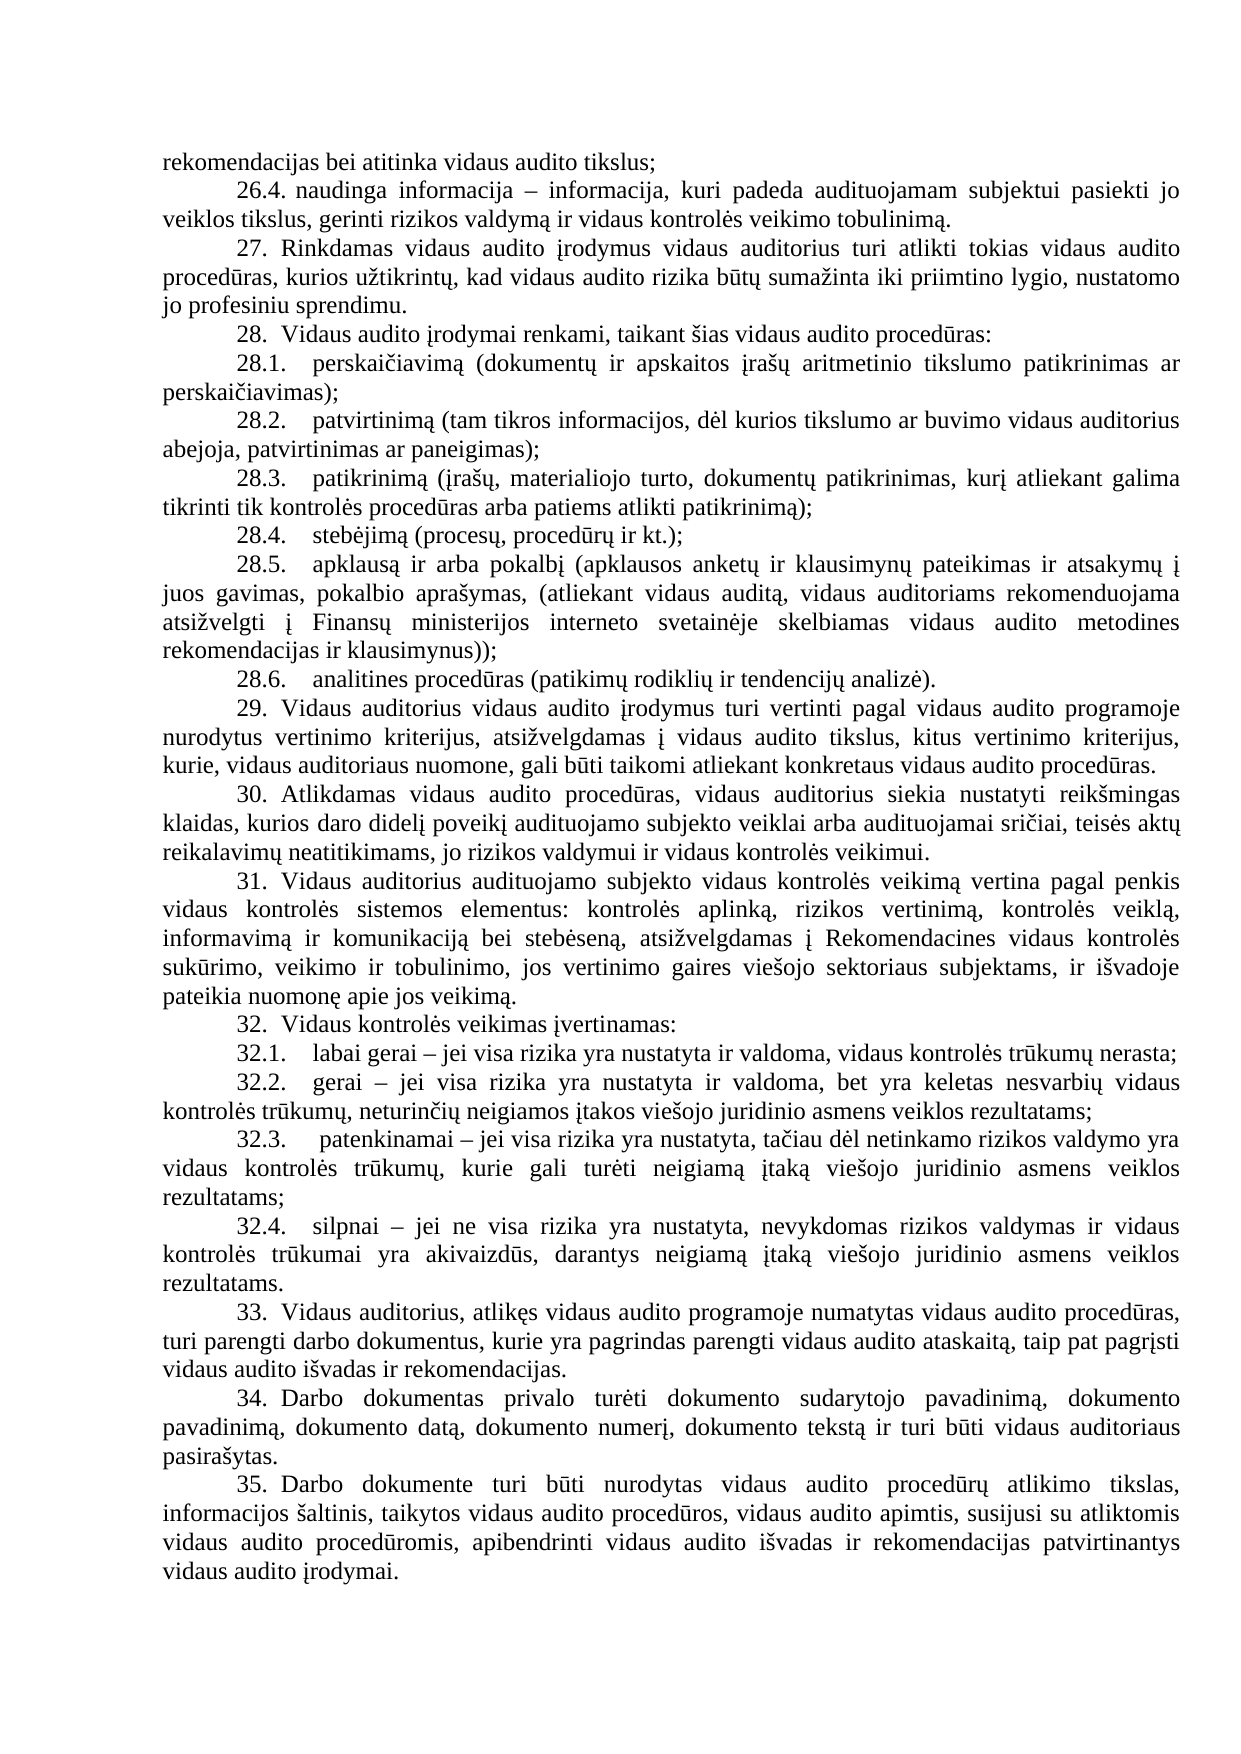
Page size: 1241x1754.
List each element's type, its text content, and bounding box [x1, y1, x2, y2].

text rekomendacijas bei atitinka vidaus audito tikslus; [162, 147, 1181, 176]
text 34. Darbo dokumentas privalo turėti dokumento sudarytojo pavadinimą, dokumento pavadinimą, dokumento datą, dokumento numerį, dokumento tekstą ir turi būti vidaus auditoriaus pasirašytas. [162, 1383, 1181, 1469]
text 33. Vidaus auditorius, atlikęs vidaus audito programoje numatytas vidaus audito procedūras, turi parengti darbo dokumentus, kurie yra pagrindas parengti vidaus audito ataskaitą, taip pat pagrįsti vidaus audito išvadas ir rekomendacijas. [162, 1297, 1181, 1383]
text 27. Rinkdamas vidaus audito įrodymus vidaus auditorius turi atlikti tokias vidaus audito procedūras, kurios užtikrintų, kad vidaus audito rizika būtų sumažinta iki priimtino lygio, nustatomo jo profesiniu sprendimu. [162, 233, 1181, 319]
text 35. Darbo dokumente turi būti nurodytas vidaus audito procedūrų atlikimo tikslas, informacijos šaltinis, taikytos vidaus audito procedūros, vidaus audito apimtis, susijusi su atliktomis vidaus audito procedūromis, apibendrinti vidaus audito išvadas ir rekomendacijas patvirtinantys vidaus audito įrodymai. [162, 1469, 1181, 1584]
text 32.4. silpnai – jei ne visa rizika yra nustatyta, nevykdomas rizikos valdymas ir vidaus kontrolės trūkumai yra akivaizdūs, darantys neigiamą įtaką viešojo juridinio asmens veiklos rezultatams. [162, 1211, 1181, 1297]
text 28.4. stebėjimą (procesų, procedūrų ir kt.); [162, 521, 1181, 549]
text 29. Vidaus auditorius vidaus audito įrodymus turi vertinti pagal vidaus audito programoje nurodytus vertinimo kriterijus, atsižvelgdamas į vidaus audito tikslus, kitus vertinimo kriterijus, kurie, vidaus auditoriaus nuomone, gali būti taikomi atliekant konkretaus vidaus audito procedūras. [162, 693, 1181, 779]
text 28.6. analitines procedūras (patikimų rodiklių ir tendencijų analizė). [162, 664, 1181, 693]
text 31. Vidaus auditorius audituojamo subjekto vidaus kontrolės veikimą vertina pagal penkis vidaus kontrolės sistemos elementus: kontrolės aplinką, rizikos vertinimą, kontrolės veiklą, informavimą ir komunikaciją bei stebėseną, atsižvelgdamas į Rekomendacines vidaus kontrolės sukūrimo, veikimo ir tobulinimo, jos vertinimo gaires viešojo sektoriaus subjektams, ir išvadoje pateikia nuomonę apie jos veikimą. [162, 866, 1181, 1009]
text 28.2. patvirtinimą (tam tikros informacijos, dėl kurios tikslumo ar buvimo vidaus auditorius abejoja, patvirtinimas ar paneigimas); [162, 406, 1181, 463]
text 28. Vidaus audito įrodymai renkami, taikant šias vidaus audito procedūras: [162, 319, 1181, 348]
text 28.5. apklausą ir arba pokalbį (apklausos anketų ir klausimynų pateikimas ir atsakymų į juos gavimas, pokalbio aprašymas, (atliekant vidaus auditą, vidaus auditoriams rekomenduojama atsižvelgti į Finansų ministerijos interneto svetainėje skelbiamas vidaus audito metodines rekomendacijas ir klausimynus)); [162, 549, 1181, 664]
text 32.1. labai gerai – jei visa rizika yra nustatyta ir valdoma, vidaus kontrolės trūkumų nerasta; [162, 1038, 1181, 1067]
text 32. Vidaus kontrolės veikimas įvertinamas: [162, 1009, 1181, 1038]
text 32.3. patenkinamai – jei visa rizika yra nustatyta, tačiau dėl netinkamo rizikos valdymo yra vidaus kontrolės trūkumų, kurie gali turėti neigiamą įtaką viešojo juridinio asmens veiklos rezultatams; [162, 1124, 1181, 1211]
text 26.4. naudinga informacija – informacija, kuri padeda audituojamam subjektui pasiekti jo veiklos tikslus, gerinti rizikos valdymą ir vidaus kontrolės veikimo tobulinimą. [162, 176, 1181, 233]
text 28.1. perskaičiavimą (dokumentų ir apskaitos įrašų aritmetinio tikslumo patikrinimas ar perskaičiavimas); [162, 348, 1181, 406]
text 28.3. patikrinimą (įrašų, materialiojo turto, dokumentų patikrinimas, kurį atliekant galima tikrinti tik kontrolės procedūras arba patiems atlikti patikrinimą); [162, 463, 1181, 521]
text 30. Atlikdamas vidaus audito procedūras, vidaus auditorius siekia nustatyti reikšmingas klaidas, kurios daro didelį poveikį audituojamo subjekto veiklai arba audituojamai sričiai, teisės aktų reikalavimų neatitikimams, jo rizikos valdymui ir vidaus kontrolės veikimui. [162, 779, 1181, 866]
text 32.2. gerai – jei visa rizika yra nustatyta ir valdoma, bet yra keletas nesvarbių vidaus kontrolės trūkumų, neturinčių neigiamos įtakos viešojo juridinio asmens veiklos rezultatams; [162, 1067, 1181, 1124]
